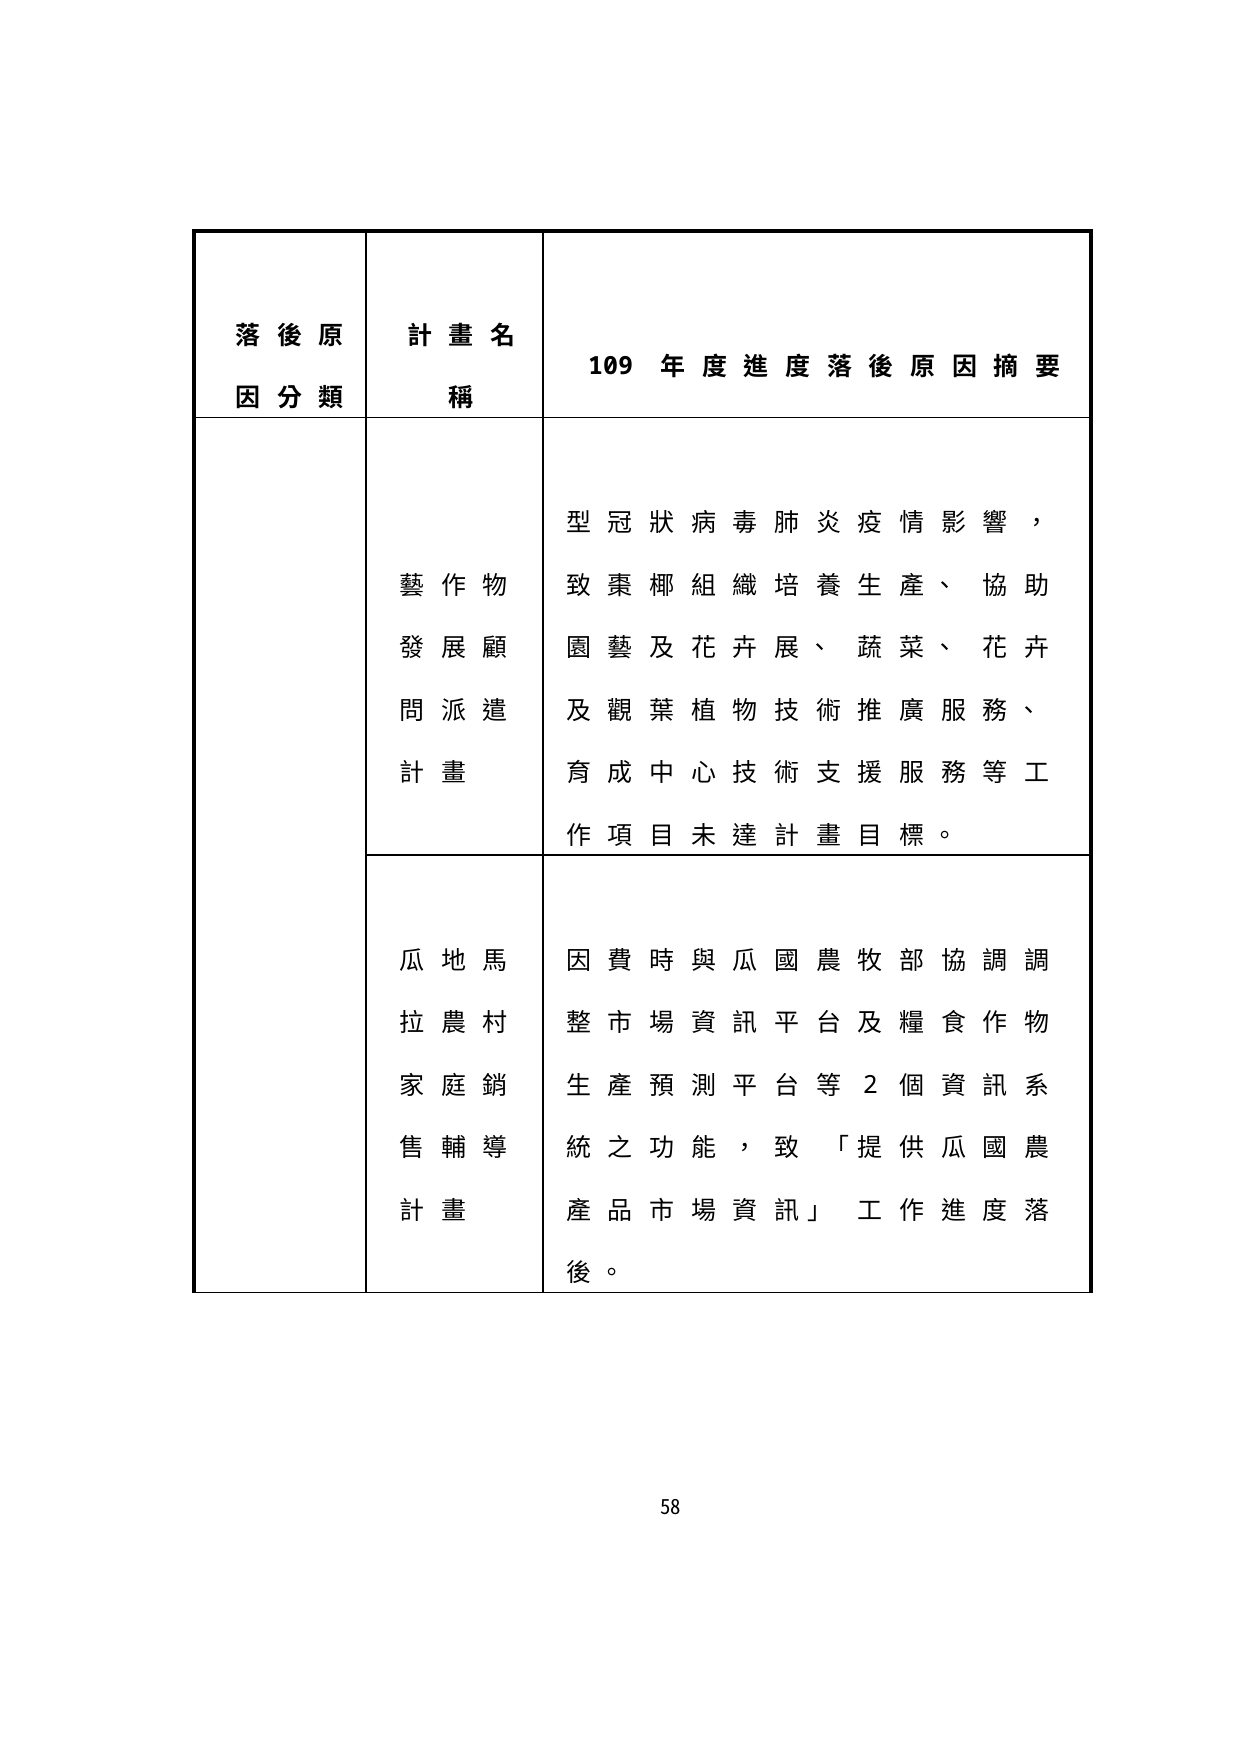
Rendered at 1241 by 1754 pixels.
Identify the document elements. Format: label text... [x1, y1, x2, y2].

table_header 落後原因分類 [196, 233, 365, 417]
table_cell 藝作物發展顧問派遣計畫 [367, 418, 542, 854]
table_cell [196, 418, 365, 1292]
table_cell 瓜地馬拉農村家庭銷售輔導計畫 [367, 856, 542, 1292]
table_cell 因費時與瓜國農牧部協調調整市場資訊平台及糧食作物生產預測平台等2個資訊系統之功能，致「提供瓜國農產品市場資訊」工作進度落後。 [544, 856, 1089, 1292]
table_cell 型冠狀病毒肺炎疫情影響，致棗椰組織培養生產、協助園藝及花卉展、蔬菜、花卉及觀葉植物技術推廣服務、育成中心技術支援服務等工作項目未達計畫目標。 [544, 418, 1089, 854]
table_header 計畫名稱 [367, 233, 542, 417]
table_header 109年度進度落後原因摘要 [544, 233, 1089, 417]
